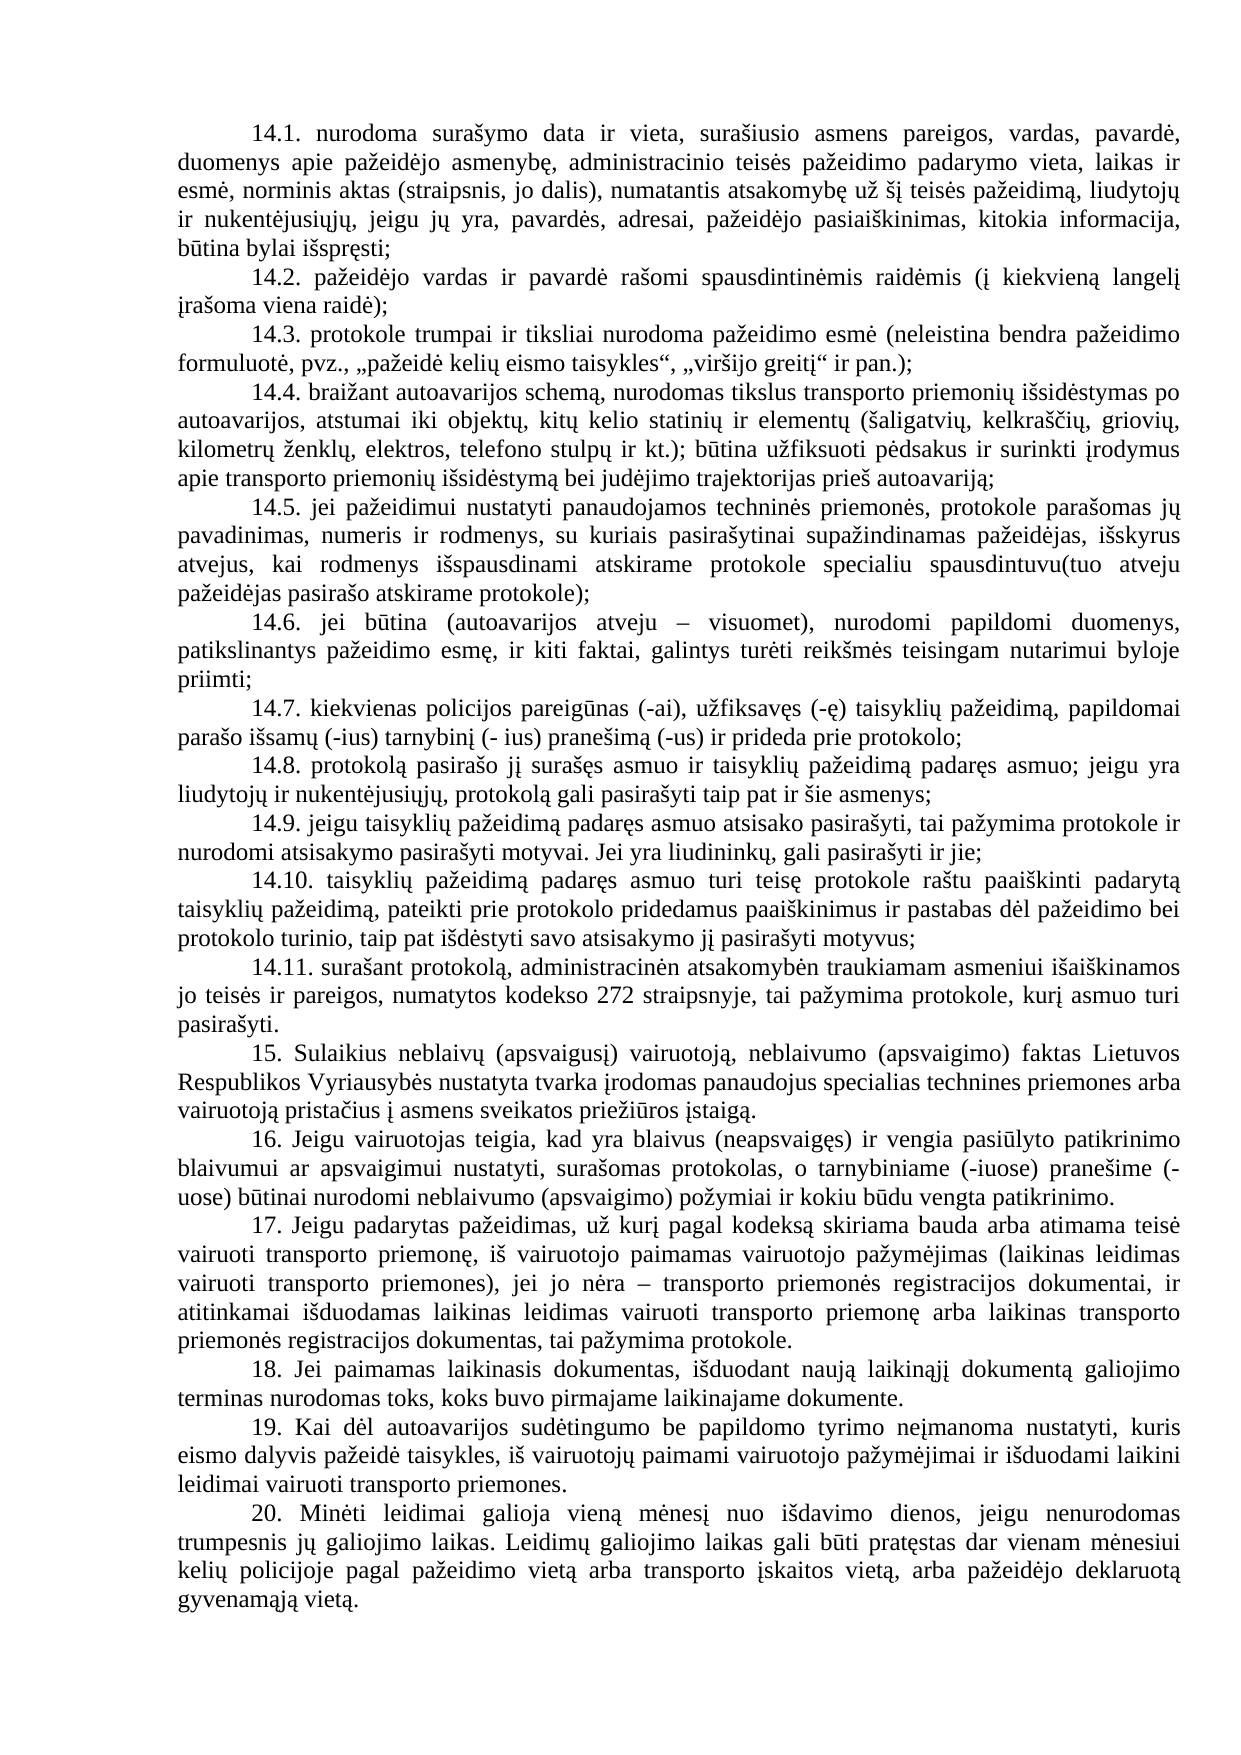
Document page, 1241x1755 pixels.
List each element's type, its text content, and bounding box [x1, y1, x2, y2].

text 20. Minėti leidimai galioja vieną mėnesį nuo išdavimo dienos, jeigu nenurodomas trumpesnis jų galiojimo laikas. Leidimų galiojimo laikas gali būti pratęstas dar vienam mėnesiui kelių policijoje pagal pažeidimo vietą arba transporto įskaitos vietą, arba pažeidėjo deklaruotą gyvenamąją vietą. [177, 1498, 1181, 1613]
text 14.9. jeigu taisyklių pažeidimą padaręs asmuo atsisako pasirašyti, tai pažymima protokole ir nurodomi atsisakymo pasirašyti motyvai. Jei yra liudininkų, gali pasirašyti ir jie; [177, 808, 1181, 866]
text 14.6. jei būtina (autoavarijos atveju – visuomet), nurodomi papildomi duomenys, patikslinantys pažeidimo esmę, ir kiti faktai, galintys turėti reikšmės teisingam nutarimui byloje priimti; [177, 607, 1181, 693]
text 14.7. kiekvienas policijos pareigūnas (-ai), užfiksavęs (-ę) taisyklių pažeidimą, papildomai parašo išsamų (-ius) tarnybinį (- ius) pranešimą (-us) ir prideda prie protokolo; [177, 693, 1181, 751]
text 14.11. surašant protokolą, administracinėn atsakomybėn traukiamam asmeniui išaiškinamos jo teisės ir pareigos, numatytos kodekso 272 straipsnyje, tai pažymima protokole, kurį asmuo turi pasirašyti. [177, 952, 1181, 1038]
text 18. Jei paimamas laikinasis dokumentas, išduodant naują laikinąjį dokumentą galiojimo terminas nurodomas toks, koks buvo pirmajame laikinajame dokumente. [177, 1354, 1181, 1412]
text 14.5. jei pažeidimui nustatyti panaudojamos techninės priemonės, protokole parašomas jų pavadinimas, numeris ir rodmenys, su kuriais pasirašytinai supažindinamas pažeidėjas, išskyrus atvejus, kai rodmenys išspausdinami atskirame protokole specialiu spausdintuvu(tuo atveju pažeidėjas pasirašo atskirame protokole); [177, 492, 1181, 607]
text 14.8. protokolą pasirašo jį surašęs asmuo ir taisyklių pažeidimą padaręs asmuo; jeigu yra liudytojų ir nukentėjusiųjų, protokolą gali pasirašyti taip pat ir šie asmenys; [177, 751, 1181, 808]
text 14.4. braižant autoavarijos schemą, nurodomas tikslus transporto priemonių išsidėstymas po autoavarijos, atstumai iki objektų, kitų kelio statinių ir elementų (šaligatvių, kelkraščių, griovių, kilometrų ženklų, elektros, telefono stulpų ir kt.); būtina užfiksuoti pėdsakus ir surinkti įrodymus apie transporto priemonių išsidėstymą bei judėjimo trajektorijas prieš autoavariją; [177, 377, 1181, 492]
text 17. Jeigu padarytas pažeidimas, už kurį pagal kodeksą skiriama bauda arba atimama teisė vairuoti transporto priemonę, iš vairuotojo paimamas vairuotojo pažymėjimas (laikinas leidimas vairuoti transporto priemones), jei jo nėra – transporto priemonės registracijos dokumentai, ir atitinkamai išduodamas laikinas leidimas vairuoti transporto priemonę arba laikinas transporto priemonės registracijos dokumentas, tai pažymima protokole. [177, 1211, 1181, 1354]
text 14.3. protokole trumpai ir tiksliai nurodoma pažeidimo esmė (neleistina bendra pažeidimo formuluotė, pvz., „pažeidė kelių eismo taisykles“, „viršijo greitį“ ir pan.); [177, 319, 1181, 377]
text 14.1. nurodoma surašymo data ir vieta, surašiusio asmens pareigos, vardas, pavardė, duomenys apie pažeidėjo asmenybę, administracinio teisės pažeidimo padarymo vieta, laikas ir esmė, norminis aktas (straipsnis, jo dalis), numatantis atsakomybę už šį teisės pažeidimą, liudytojų ir nukentėjusiųjų, jeigu jų yra, pavardės, adresai, pažeidėjo pasiaiškinimas, kitokia informacija, būtina bylai išspręsti; [177, 118, 1181, 262]
text 14.2. pažeidėjo vardas ir pavardė rašomi spausdintinėmis raidėmis (į kiekvieną langelį įrašoma viena raidė); [177, 262, 1181, 319]
text 16. Jeigu vairuotojas teigia, kad yra blaivus (neapsvaigęs) ir vengia pasiūlyto patikrinimo blaivumui ar apsvaigimui nustatyti, surašomas protokolas, o tarnybiniame (-iuose) pranešime (-uose) būtinai nurodomi neblaivumo (apsvaigimo) požymiai ir kokiu būdu vengta patikrinimo. [177, 1124, 1181, 1211]
text 14.10. taisyklių pažeidimą padaręs asmuo turi teisę protokole raštu paaiškinti padarytą taisyklių pažeidimą, pateikti prie protokolo pridedamus paaiškinimus ir pastabas dėl pažeidimo bei protokolo turinio, taip pat išdėstyti savo atsisakymo jį pasirašyti motyvus; [177, 866, 1181, 952]
text 15. Sulaikius neblaivų (apsvaigusį) vairuotoją, neblaivumo (apsvaigimo) faktas Lietuvos Respublikos Vyriausybės nustatyta tvarka įrodomas panaudojus specialias technines priemones arba vairuotoją pristačius į asmens sveikatos priežiūros įstaigą. [177, 1038, 1181, 1124]
text 19. Kai dėl autoavarijos sudėtingumo be papildomo tyrimo neįmanoma nustatyti, kuris eismo dalyvis pažeidė taisykles, iš vairuotojų paimami vairuotojo pažymėjimai ir išduodami laikini leidimai vairuoti transporto priemones. [177, 1412, 1181, 1498]
